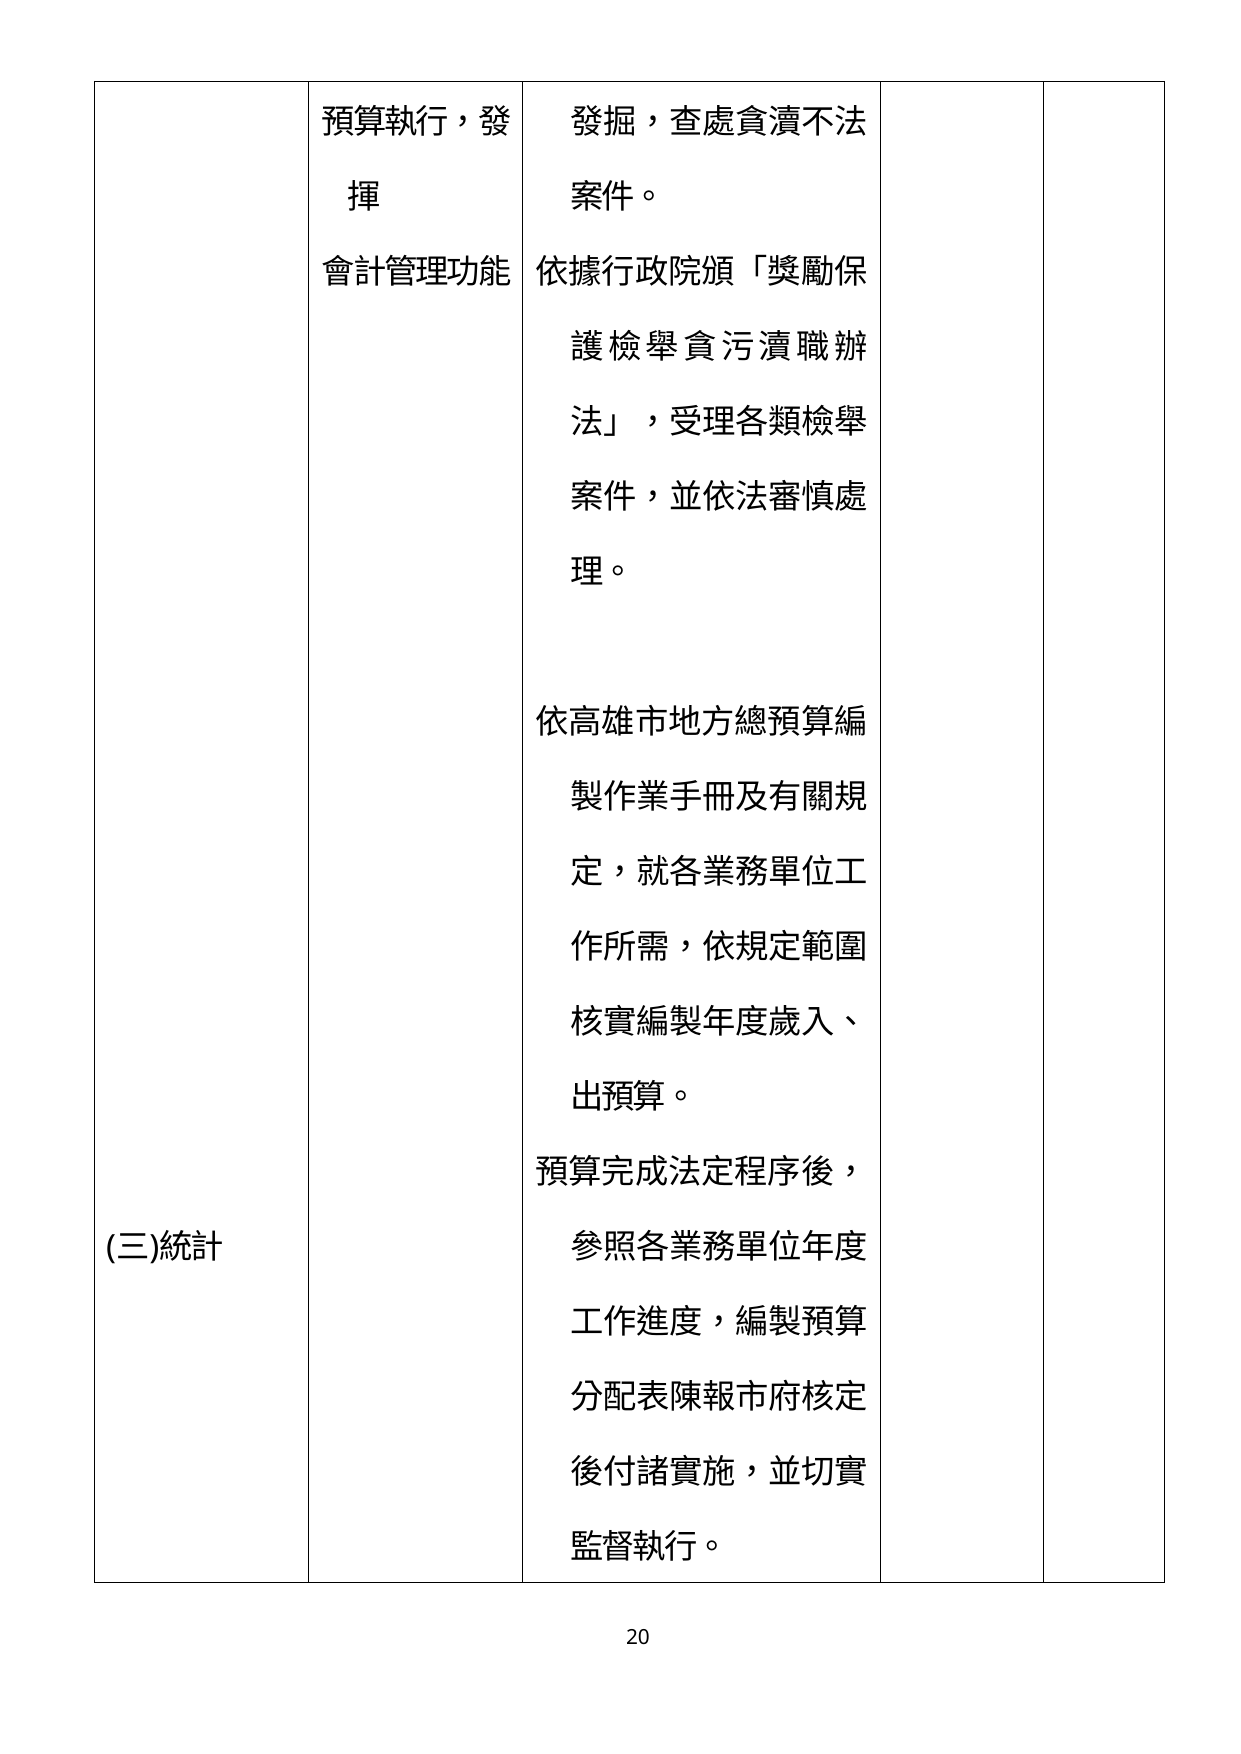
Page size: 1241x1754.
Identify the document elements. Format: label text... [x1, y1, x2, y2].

table_cell 配合政府員額精簡政策，賡續執行員額精簡目標。 依「行政院及所屬各機關推動業務委託民間辦理實施要點」及本府年度委外實施計畫規劃辦理委外。 依「本府所屬機關分層負責實施要點」規定，審酌各項公務性質及權責輕重，依劃分層次詳加檢討，分層負責權責劃分、務求細密明確。 依照法定時限辦理銓審。 職務出缺，除由現職人員升補外，均申請分發考試及格人員或依業務需要商調他機關現職人員。 現職人員陞遷依照公務人員陞遷法與施行細則辦理陞補。 (1)加強平時考核要求各課室主管對同仁工作勤惰、品德生活，列舉優劣事蹟記載於平時成績考核記錄表，以作為年終考績之依據。 (2)對平時工作積極、業績優異或品德操守良好，有具體事蹟之人員予以激勵表揚。 (1)激勵員工參加本府人發中心訓練，以加強「為民服務」新觀念，提高工作效率。 (2)鼓勵人員參加空中大 學與行專或各大學之學 士、碩士在職專班進修。 (3)聘請著名之法律、心理健康、學者或英文名師蒞所進行專題演講，以增進同仁基本法學常識及如何促進身心健康與如何強化公務人員之英語能力。 對於員工每日上下班之刷卡及公出、外勤嚴予管制，每月並不定期查勤2次以上。 凡公務人員有特殊功績、勞績或優良事蹟，依規定專案請頒功績、楷模獎章外，服務成績優良者，於退休(職)、資遣、辭職或死亡時，任職滿40年者，請頒特等服務獎章；任職滿30年者，請頒一等服務獎章；任職滿20年者，請頒二等服務獎章；任職滿10年者請頒三等服務獎章。 (1)依據公務人員退休法之規定，逐年檢討列冊實施。 (2)繼續辦理退休人員三節慰問，並邀請退休人員參加各項團體活動。 (3)確實建立退休人員名 冊、支領月退休人員名冊，以加強照護退休人員。 辦理員工待遇、其他給與各項補助。 依規定辦理各項人事資料之建置及更新。 賡續建立或更新機關與個人資料，按時填送各項表報。 加強實施員工參與及建議制度，以提升行政效率。 要求員工1年至少要有40小時終身學習之護照認證登記(按季催促)。 利用集會及文宣等各種傳遞訊息方式，加強宣導性騷擾、性別歧視防治觀念及申訴管道，並利用各項訓練講習課程中，適當規劃性別平權及性騷擾防制相關課程。 積極拔擢績優女性同仁， 並依限填報相關資料參加 推動性別主流化木棉獎及 特別獎評選。 (1)推動職員參加健 康檢查措施並予健檢補助。 (2)辦理員工心理輔導研習、員工協助方案。 依規定繼續貫徹足額進用身心障礙人員。另本所依規定需進用原住民。 依行政院規劃設計之公務人力資本衡量制度，辦理問卷調查，並統計分析，以作為人事管理之重要參考。 (1)蒐集輿論反映資料，專人慎重處理，以達行政效率。 (2)機密案件依照規定辦理，以確保文書作業安全。 切實依照「高雄市政府文書處理實施要點」及有關法令規定，辦理公文收發、繕校工作。 依照「印信條例」及有關法令規定管理與使用印信。 設置專人，依照「高雄市政府文書處理實施要點」及有關法令規定辦理，使文卷案案可稽，並加強作業效率，提昇管理與應用功能。 (1)協助各課室提出研究發展計畫以助益區政革新。 (2)依照研究單位或個人所提研究計畫呈報市府敘獎。 (1)切實執行稽催工作，掌握公文處理流程。 (2)加強實施市府訂定之 「人民陳請案件作業流程處理期限」，以提高時效。 (1)上級交辦及重要業務列入追蹤管理。 (2)有關業務之協調與連繫。 (1)研擬下年度施政計畫先期作業，函報民政局審核後報府審議。 (2)擬訂下年度施政計畫草案報府審查並轉送市議會核備。 (1)賡續本所辦理為民服務平時考核工作。 (2)繼續實施「表揚績優地方人士實施要點」鼓勵提倡熱心公益者。 (3)與人民有關業務做到單一窗口櫃台化，達到一 貫作業要求。 (4)規劃辦理以電話及通訊處理申請案件及簡化各項申請書表及其流程，以達到便民目的。 (5)舉辦為民服務工作人員講習及分組研討以提高素質。 (6)提供民眾便捷的各種意見反映管道。 (7)撰擬每年度為民服務工作績效報告。 (1)配合市府資訊中心戶役政電腦連線，持續推動辦公室自動化，並加強培訓區政資訊人員備用。 (2)反映意見均納入民意資訊系統，俾便瞭解處理情形。 (3)申請資訊設備，推動辦公室自動化。 隨時上線受理、通報、處理、回覆服務。 (1)選定易滋弊端業務項目辦理業務稽核，先期發掘業務缺失並提出改進措施。 (2)透過各種會辦案件或召開政風座談會及執行專案訪查，研提業務興革建議，提昇機關廉能形象。 (3)檢討本所「無效率不便民」之行政規章，並透過廉政會報及主管會報適時修正，以提昇行政效率及消弭貪瀆成因。 (1)主動發掘員工廉能事蹟，簽報首長公開表揚或獎勵，樹立公務員優良典範。 (2)受理公職人員財產申報，並於次年辦理實質審查作業，另受理民眾查閱申請。 (3)主動配合業務單位活動加強辦理反貪、反詐騙及消費者保護等宣導作為。 (4)彙集本所採購資訊，釐析異常案件，實施重點稽核，防制弊端發生，提升施政品質。 (1)加強公務機密維護宣導工作。 (2)實施定期與不定期機密維護檢查，發現缺失立即簽請改進。 (3)針對重要行政會議及採購底價等易滋洩密事項或有關國家安全、國家利益事項，協調策訂嚴密專案保密措施，杜絕洩密情事。 (4)辦理專案資訊機密維護檢查，配合資安演練，機先消弭資安事件，有效確保機關資訊安全。 依照本所環境特性研修訂「預防危害或破壞事件實施計畫」乙種，並結合行政力量確實執行。 實施定期與不定期預防措施安全狀況檢查，發現缺失立即簽請改善。 依據本所門禁管理安全措施確實辦理並配合保全公司，加強巡邏查察，以確保機關安全。 春安、十月慶典或專案期間召開安全維護會報，以落實安全維護功能。 依據「市府處理民眾來府陳情案件聯繫作業注意事項」規定，協調主管單位妥處民眾集體陳情案件，加強重大偶突發或危安事故之預警資料蒐報，並於事件發生1小時內，通報上級機關。 蒐集違反國家安全法第2條之1情事及有關危害國家安全及影響國家利益之資料，提供調查機關處理。 加強查察員工品德生活違常、行政缺失等情事，審慎研析案情，以發掘貪瀆不法。 對易滋弊端之業務，如採購案件，積極發掘，查處貪瀆不法案件。 依據行政院頒「獎勵保護檢舉貪污瀆職辦法」，受理各類檢舉案件，並依法審慎處理。 依高雄市地方總預算編製作業手冊及有關規定，就各業務單位工作所需，依規定範圍核實編製年度歲入、出預算。 預算完成法定程序後，參照各業務單位年度工作進度，編製預算分配表陳報市府核定後付諸實施，並切實監督執行。 （1）經費動支核簽應與預算編列用途相符;預算執行應與計畫進度相合，如有落後，促請業務單位注意檢討改進。 （2）採購計畫應依政府採購法及相關子法規定程序辦理。 （3）健全財務秩序，加強財務內控，除嚴格審核各項收支憑證外，不定期實施現金、票據與證券查核等。 （4）依據帳籍按月編製會計報告;上半年編製半年結算報告，按年編製單位決算。 （5）各項支付案件依法審核，除採購卡給付項目外，儘速隨到隨辦，儘速完成支付手續，一般以不超過五天為限。 （1）辦理各類公務統計報表之審核與管理。 （2）配合及協調辦理各項統計調查工作。 （3）兼（協）辦統計調查人員之遴選與聯繫。 本區現有里數8里，要求各里辦公處擬訂年度工作計畫報區公所審核，並注意其執行績效，適時加以考核。 每3～4個月召開1次里業務聯繫會報，除里長、里幹事、本所各課室主管參加外，並邀請區內有關機關主管人員參加，報告業務狀況、檢討改進里行政工作之推行及彙集建議案作妥切之處理。 依據「高雄市區里區域調 整暨鄰編組自治條例」之規定，隨時調整鄰之編組，以健全基層組織。 (1)資深里鄰長服務滿10 年且無不良事蹟者選拔之，其繼續服務者，每滿5年表揚1次。除里長部份轉報市政府核獎外，鄰長部分由區公所頒發獎狀及獎品。 (2)特優里鄰長就現任且 無不良事蹟者，依規定 程序及名額提經區務會 議通過後報請市政府頒 獎表揚。 (1)依據高雄市政府民政 局86年11月13日高市府民四字第6170號函修正通過「高雄市里幹事服勤要點」辦理。 (2)規定里幹事上午集中在本所辦公、下午至里辦公處簽到辦公。 (3)訪問目的為瞭解里民一般狀況，發現困難問題主動為其服務。 (4)適時整理戶長資料之異動，並將訪問結果登記在戶長資料卡。 (5)為強化里幹事之服勤，由民政課長及督導考核小組分定期與不定期方式赴里督導，並填訪查表送區長核閱，區長並作重點督導。 每週星期四上午10時30分舉行里幹事工作會報，由各課室主管，提示工作事項，著重工作檢討、疑難問題之解決，並作成紀錄送區長核閱。 擬訂鄰長講習計畫，以溝通作法，促進政令之推行，本區鄰長共39人，限於場地分批辦理鄰長講習。 (1)擬訂鄰長參訪各項建設活動計畫及參加注意事項。 (2)調查參加參訪各項建設活動人數。 (3)依照計畫分梯次執行。 里鄰長於任期內死亡者，發給1次喪葬補助暨遺族慰問金，其標準如下： (1)里長：2萬元。 (2)鄰長：1萬5仟元。 每位鄰長每人每月2,000元交通費。 每位里鄰長每人每月240元。 依據全民健康保險暨相關規定辦理。 依規定編排開會日程表，做好會前準備工作並督促如期召開。 (1)印發里民大會(基層建設座談會)通知單，提案事項公告挨戶通知公民出席參加。 (2)督促里辦公處編印開會資料。 (3)彙集並印發政令宣導資料。 (4)函請機關學校團體派員列席里民大會。 (5)區長、主任秘書與各課室主管列席各里里民大會(基層建設座談會)，並考核開會情形。 (6)督促會後紀錄簿之整理與建議案之陳報，建議案列入追蹤管制。 (7)召開工作檢討會，針對工作缺失檢討改進。 (1)督導並運用各里、鄰組織，加強基金之募集及教育宣導工作。 (2)配合治安單位，協助維護社會安全，防止犯罪。 (3)舉辦敦親睦鄰活動，加強鄰里互助。 (1)要求里幹事鼓勵並宣導轄內市民自動自發(反映)改善市容。 (2)依據「高雄市政府改善市容查(通)報實施要點」辦理，對改善市容案件儘速填寫查(通)報，逕送業務有關機關辦理，並轉報市府處理。 在轄區內如有發現廢棄車輛，要求各里幹事及時查報並函轉警察單位辦理。 (1)發動改善民俗實踐會 委員勸導民眾實踐節約。 (2)勸導市民參加集團「婚 禮」力求節約，不舖張。 利用各種集會(里民大會及寺廟基層會議)時宣導。 (1)利用里民大會，廣予宣導調解功能。 (2)及時召開調解委員會議調解糾紛。 約聘律師免費受理法律諮詢服務。 不定期清查、訪視轄區內未登記之寺廟、教會(堂)，積極輔導辦理登記。 (1)加強財務稽核。 (2)輔導健全組織。 (3)掌握動態，出席各項會議。 (4)加強溝通互動、協助解決各項疑難問題。 加強寺廟神壇查察，輔導正常宗教活動，推行端正禮俗，嚴防神棍斂財或傳播邪教等不法行為。 輔導節約祭典費用，興辦公益慈善活動，以彰顯宗教慈悲濟世、教化社會、造福人群之精神。 (1)輔導祭祀公業土地派下提出祭祀公業土地登記。 (2)核發祭祀公業派下員證明。 （1)定期召開「強迫入學委員會」，執行強迫入學條例施行細則有關規定事項，並隨時追蹤中輟通報學生，執行強迫入學規定。 (2)適時調查區內學齡兒童，確實審核戶籍資料，並依學區劃分填送入學通知單。 (3)協助通知身心障礙學童報名特教班，接受特殊教育服務，若手冊將到期，協助速至區公所更換，以保障特殊學生之權益。 (4)配合各校輔導休學或自動離校之學生，繼續完成9年國民教育。 (5)追蹤經安置特教班未入學之身心障礙學生。 (1)加強配合推行莊敬自強端正禮俗宣導。 (2)適時配合舉辦各種社教及家庭教育活動。 (3)利用各種集會適時予以精神教育，並宣導「家庭教育」及「交通安全教育」等。 (4)洽請教會、社團及寺廟 舉辦有意義的文教活動。 (5)舉辦族語演講比賽及書法、畫畫比賽。 (6)廣設終身學習場所，推動終身學習活動。 (7)加強宣導守法觀念，鼓勵社區自主精神意識，以塑造優質環境，培養居民認同感。 敦聘學者專家舉行文化講座加強民眾文化素質之提升。 (1)依據高雄市滅蟑工作計畫及進度，全面展開滅蟑工作，加強宣導及滅蟑毒餌分發各家戶。 (2)滅鼠、滅蟑週前召開籌備會將毒餌分發運送各里辦公處，由里鄰長、里幹事挨戶配達，滅鼠週內派員督導考核。 (3)毒餌分送本區轄內各住戶配合統一施放。 (1)配合環保局推動垃圾分類，資源及廚餘回收活動宣導。 (2)宣導廢油及廚餘不得傾倒排水系統，應適當收集後交環保局環保車處理。 督促輔導檢查小組加強各里住家室內外登革熱病媒蚊孳生源清除工作。 編成聯合執行小組執行工作： (1)要求住戶(商店公司行號)維護自家四週兩公尺以內環境之清潔，責成各里執行小組切實勸導取締。 (2)空地廢棄物清運後，責成地主圍籬以防傾倒廢棄物。 (3)調查髒亂死角並維護已清除之地點。 (4)協調空地業主圍籬。 (1)協助清潔隊對全區垃圾清運及水溝清疏。 (2)要求各里密切配合。 對於區內權管之公廁，每週督導檢查。 利用各種集會及辦理文化講座宣導： (1)餐飲業者應裝設油煙污染防制設備，維護鄰近住家環境衛生。 (2)配合中元普渡紙錢集 中焚燒活動，減少空氣污染。 (3)於各種集會及辦理文 化講座時加強宣導；使用滿三年以上之機車，每年應於行照發照月份前一月至次月共三個月間，實施排氣定期檢驗乙次，逾期未定檢，將處新台幣2000元罰款，並禁止換發行照。 本所招標辦理之住家屋後溝清濬消毒等各項工作所產生之廢棄物，依法委託公民營廢棄物清除處理機構清除處理，或向清潔隊申請代運，並管制該廢棄物之流向。 （1）協助醫療衛生單位推行醫療保健及公共衛生工作。 （2）鼓勵市民按時接受各項疫苗接種。 （3）利用行政系統、里民大會協助推行食品安全等各項衛生教育工作。 （1）每月定期召開登革熱區級防疫指揮中心會議，建立跨單位合作機制。 （2）宣導各里成立里滅蚊志工隊。 （3）規劃辦理里鄰長登革熱研習會及社區民眾登革熱衛教宣導。 （4）請各轄區里幹事查報轄區內破損空屋函報各權管單位。 （5）病媒蚊調查布氏指數三級以上里段，於3-7日內動員清除孳生源工作（落實三級大掃除、四級大掃蕩）。 （6）根本處理轄區內積水地下室、破損空屋、髒亂空地、廢輪胎廠、回收場、陽性水溝、大型隱藏性孳生源。 （1）於流感大流行時，執行轄區臨時集中收治隔離場所防治措施。 （2）利用各種集會宣導流感防治措施。 （3）辦理流感種子教師與防疫志工之組隊培訓。 （4）協助宣導市民接種流感疫苗。 （1）配合公所活動或鄰里長集會，宣導結核病防治及七分篩檢表。 （2）協助經濟弱勢者X光巡檢活動。 （1）提供預防感染愛滋病的方法等衛教資訊。 （2）鼓勵市民利用轄區衛生所資源，接受愛滋病毒篩檢。 協助推動社區健康營造。 （1）協助發掘及通報社區有長期照顧需求個案。 （2）結合社區資源宣導長期照顧服務。 （1）強化轄區內里長、里幹事推動「老人免費裝假牙」人員在職教育訓練，內容包括假牙申請方式、補助年齡及對象、假牙補助類別及補助經費。 （2）結合社區資源宣導「老人免費裝假牙」之老人社會福利政策。 （1）配合衛生單位針對所轄里長、里幹事辦理自殺防治守門人訓練，落實守門人功能，訓練成果累計達轄區里數80%以上。 （2）利用行政系統、里民大會協助推動安心專線：「0800788995」。 落實社區內自殺高風險個案的發掘、關懷、轉介及通報。 協助宣導24小時不打烊免付費戒毒成功專線「0800-770-885 請請你、幫幫我」。 (1)依據內政部國防部函頒「民防團隊編訓服勤實施規定」辦理。 (2)本區民防團、分團經常檢討。 依上級規定辦理。 遵照上級所頒演習計畫及 規定辦理。 設立「空襲災害收容救濟站及分站」。 調查戰時可動員人力、物力，隨時掌握動員及徵購徵用。 (1)依據市府年度動員分類執行計畫策訂本區動員執行計畫。 (2)辦理動員之協調、訓練與演習工作。 (1)依轄區特性舉行防火 防災(防颱、防震)宣導 。 (2)印製相關防火宣導資 料、標語實施里鄰宣導。 (3)利用里民大會及鄰長 會議宣導居家防火、用電安全等防災宣導。 (4)輔導市民自行購置維 護滅火器等消防器材及裝設照明及監視錄影設備。 （1)依據「高雄市地區災 害防救計畫」及災害防救法相關規定辦理。 (2)配合「市級災害應變中 心」之成立，於內部成立「緊急應變小組」，執行「災害應變中心」交 付之各項災害防救任務。 (3)執行災情查報任務，並 將災情彙整定時回報「災害應變中心」。 (4)整合災害防救相關業 務，並由專人辦理。 （1）古蹟提報。歷史建築 提報。 （2）協助維護文化資產。 依據軍方需求，收集最新各種資料及實地調查正確獲得資料，提供軍方需求資料。 依兵役法修正施行前補充兵及國民兵管理運用辦法：國民兵依其原有身分列管、辦理國民兵身分證明書申請、換（補）發及異動，除、禁役等作業。國民兵以鄰、里完成編組，戰時及非常事變時，依令接受勤務編組及召集服勤。 依替代役備役役男管理作 業規定辦理：辦理退（停）役編組、異動、轉免、回、除禁役等作業。每年辦理役籍資料清查作業，以防脫、漏管理。平、戰時及非常事變時，接受勤務編組及召集服勤。 (1)每年1至4月前辦理兵籍調查。 (2)建立役男電腦資料檔並列印及齡名冊。 (3)執行申報登記及註記存檔。 兵籍調查完畢後，凡徵兵及齡男子未在學無緩徵原因，填發徵兵檢查通知書個別通知役男依指定日期、地點前往接受徵兵檢查，在學之大專役男，待其畢業前3個月辦理徵兵檢查；並配合兵役局徵兵檢查實施計劃彈性處理。 經徵兵檢查，判定常備役體位者(或替代役體位者)列入參加軍種兵科及徵集順序抽籤，並編造抽籤名冊及徵兵處理籤號名冊。 依照市府配賦梯次名額造送應徵名冊，填發徵集令，整理兵籍資料造送交接名冊派員護送引導入營。 (1)依據役男申請服替代役辦法規定：役男經徵兵檢查為常備役體位者，並符合專長、一般資格或特殊條件及限制條件者，得申請之。 (2)由役男或其代理人於內政部公告申請期間，檢具有關證明文件，向戶籍所在地區公所提出。 (3)經受理後，依規定陳報市府兵役處或內政部役政署核處。 (4)申請人數在核定員額內時，逕予核定；逾核定員額時，以抽籤決定之。 (5)配合年度役男徵兵檢查同時辦理。 (1)經徵兵檢查判定為常備役體位考選預(士)官甄試合格錄取者兵籍資料整理登記並依據國防部需要，由其製發入營通知書，寄達錄取考生，通知自行報到入營。 (2)整建兵籍資料及繕造 交接名冊送達施訓單位。 依兵役法規定，凡判定免役體位者核發免役證明，判刑5年或實際執行合計滿3年以上核定禁役，高中以上學校在校學生或犯有期徒刑以上之罪在追訴中或執行中者核定緩徵。 (1)凡合於是項辦法各款 規定者，填具審核表，檢附戶籍謄本有關證件。 (2)調查審核。 (3)造送補充兵處理名冊。 (4)經核准者，徵集為補充兵役。 (1)依役男出境處理辦法規定：役男申請出境符合規定，經由市府(區公所)或內政部入出國及移民署核准出境並按照申請核定期限屆滿回國接受應服兵役。 (2)歸化我國國籍者及回國僑民(生)役男兵調、體檢、抽籤、徵集、異動管理。 (3)大陸來台役男身調、體檢、徵集及異動管理。 (1)依兵役法第18條第4款「家庭發生重大變故，須負擔家庭生計主要責任」及常備兵補充兵服役規則第15條之認定標準辦理。 (2)符合條件者，向區公所提出申請，經市府複查後，逕報所隸總司令部審核，並核定退伍生效日期。 (1)依替代役役男提前退役辦法第2條規定情形辦理。 (2)符合條件者，向區公所提出申請，經市府複審並陳報內政部核定。 (1)平時掌握異動管理。 (2)兵籍資料整理齊全。 (3)事故處理必須辦理迅速配合徵集處理正確要求。 (4)依照本市戶役政業務資訊化，推動有關業務事項。 現役軍人家屬異動連繫及維護權益並管理。 (1)役男入營後15日內，調查家屬家況並初審不能維持生活扶助等級。 (2)繕造一次安家費及三節生活扶助金名冊，委託郵局匯款至家屬帳戶。 (1)年分三節，均於節前派員按戶實施複查，並辦理等級異動或註銷。訪問中發現家屬特殊災害貧困，並呈報發給急難慰問金。 (2)家屬生育喪葬補助，隨時受理24小時送現到家。 (1)現役軍人因公陣傷亡之慰問及喪葬補助，並辦理異動管理。 (2)遺族登冊整理及異動，維護權益。 護送徵召兵員入營，防止 中途意外事故，確保安全。 深入里鄰訪問徵屬，解答有關兵役法令。 (1)協助徵屬應辦兵役事項。 (2)里民電告或獲悉徵屬患急性疾病，家無照顧者，協助送醫治療。 (1)繕造義務役還鄉資料及報到名冊。 (2)配合輔導會安置傷殘及退役軍人與傷殘重建工作。 依照本市戶役政業務資訊化，推動有關業務事項。 (1)後備軍人遷(出)入於接獲通報15日內移資或催資列管並注意時效管制，對異動案件未結案件，主動追查以免造成延緩結案，務使異動事故減少至最低限度。 (2)自87年10月起後備軍人異動管理以電腦資訊管理，本市及台北市、台灣省各縣市均已為電腦化資訊管理，處理迅速，簡化減輕作業。 (1)異動列除管統計務求數字正確無誤。退伍報到注意資料校正、戶籍遷入報到著重並加強後備軍人家庭狀況調查，以期人資一致，以利召集業務。 (2)離營應報到之後備軍人已逾規定時期仍未報到者，其管制、查詢、催辦，依管理規則辦理。 (1)依照年度清查計畫，查對梯次退伍人數及在營在鄉各項事故，編造名冊，分階段處理。 (2)注意行方不明失蹤後備軍人之追查處理，消除重管、誤管、脫管等事故。配合戶籍冊資料兵役戶政合併清查補蓋役別章戳，核對兵籍資料錯誤更正登記造冊，分報市府兵役處及後備司令部。 (3)造報清查結果統計。 (1)由本市後備司令部，辦理點召、教召等訓練資料校正及事故處理。 (2)點召教召等不到人員 之清查追查未到點召或教召等人員之查尋處理。 依規定公告，並加強宣導，定於每年4月1日至4月30日止申請。 隨時受理申請。 隨時受理後備軍人就業職訓登記，並協助後備軍人查詢列印各項就業資料。 (1)加強後備軍人異動管理、兵籍與戶籍資料查對確實相符。 (2)配合動員需要，平常嚴密掌握後備軍人管額、有籍、有人不可漏管錯誤為原則。 (3)依照本市戶役政業務資訊化，推動有關業務事項。 依據高雄市選舉委員會訓儲相關規定辦理。 (1)配合辦理原住民微型經濟活動貸款、專門人才獎勵、購屋補助、整修建住宅補助及綜合發展基金貸款、國宅配售、法律服務、協助解決生活上所遭遇之困境，使其獲得實質之照顧。 (2)積極鼓勵原住民青年參加職業訓練，習得一技之長，提升生活水準。 (3)宣導原住民登記族別，提升族別註記率。 (1)定期督導里幹事辦理家戶訪問工作及主管不定時訪視里長工作，加強民意反映、落實為民服務。 (2)強化為民服務工作，即時解決或解答民眾問題並迅速辦理民眾申請案件。 (3)追蹤解決里民大會決議案。 (4)一切以爭取民眾對政府的向心力為依歸。 召開集會時，將兒童及少年保護、家庭暴力及性侵害防治宣導列入會議內容。並於平時瞭解轄內高風險家庭之現況，以做預防性之通報防範。 (1)依據戶政事務所列印 65歲以上老人名冊，辦理重陽敬老禮金之發放。 (2)結合機關學校、各里辦 公處或社會機構、團體、運用社會資源，辦理敬老聯歡會或園遊會活動。 (3)配合市政府辦理百歲人瑞訪視慰問活動。 (4)配合市政府辦理老人金婚、鑽石婚、白金婚典禮活動，鼓勵區內符合資格老人夫婦參加。 受理年滿65歲以上老人及持有身心障礙手冊市民辦理乘車、船、捷運優惠記名卡(敬老卡、博愛卡及陪伴卡)。 辦理設籍本市老人參加全 民健保自付額補助及核退（每年7月和11月）事宜。 (1)結合福利機構或社會公益團體辦理65歲以上老人營養餐食服務。 (2)申請市政府補助及運用社會資源辦理設籍高雄市65歲以上中低收入獨居或行動不便老人送餐到家或定點用餐服務。 (1)結合社區資源宣導長期照顧服務。 (2)協助通報轄區失能老 人至長期照顧管理中心。 (1)委託民間機構、團體經營管理維護老人活動中心、老人亭。 (2)活化老人活動場所，辦理各項老人文康、休閒、進修、講座服務等活動。 (3)加強受託管理老人活動中心團體電話問安、訪視關懷獨居老人服務。 (4)充實老人活動場所康樂器材及安全設施。 配合市政府及社團辦理表揚模範老人及敬老楷模活動。 由區公所受理申請轉社會局審核撥款。 凡列冊有案低收入戶，子女12歲以下送各托兒所，由市政府補助收托費用。 凡年滿65歲以上列冊低收入戶之孤苦無依老人及年滿15歲以下孤兒，報請仁愛之家收容頤養，或送請育幼院扶養。 辦理身心障礙者鑑定表申請、手冊發放及通知後續鑑定等相關工作，俾身心障礙者享有身心障礙者相關法規所規定之福利。 凡身心障礙者受過技藝訓練，有一技之長欲創業而無資金者，可向勞工局申請辦理貸款，經核定，最高額每名可貸50萬元正。 身心障礙者遷出入異動登記、核發、補發、換發身心障礙手冊。 低收入戶戶內高中以上學生辦理乘車、船優惠卡(仁愛卡)。 對符合單親家庭子女生活補助者，核發證明書。 (1)受理特殊境遇家庭子女生活補助及緊急生活扶助之申請審核。 (2)受理特殊境遇家庭緊急生活扶助及特殊境遇家庭身分證明之申請審核。 (3)受理設籍前外籍配偶遭逢特殊境遇之家庭扶助之申請審核。 依據國民年金法辦理被保險人所得未達一定標準者，資格審查核定等事項。 受理相關補助事宜。 (1)第一類低收入戶，每口每月11,890元。 (2)第二類低收入戶每戶每月5,900元。 (3)第三類低收入戶每年 三節(春節、端午節、中秋節)每節每戶2,000元。 (4)一、二、三、四低收入戶春節慰問金單口者2000元，有眷者3000元。 (5)第二、三、四類低收入戶高中以上學生每月發給就學生活補助5,900元。 (6)未滿15歲子女或15歲以上未滿18歲仍就讀國民中學，每月發給子女生活補助2,600元。 (1)設籍本市有社會救助法第二十一條各款所定情形之一者，依本市急難救助辦法辦理救助。 (2)設籍本市並受僱於外縣（市）之雇主，缺乏車資前往就職，或外縣（市）居民流落本市，缺乏車資返鄉者，依本市急難救助辦法辦理救助。 依馬上關懷急難救助實施計劃辦理： (1)負擔家庭主要生計責任者死亡、失蹤或罹患重病、失業或因其他原因無法工作，致家庭生活陷入困境。 (2)其他因遭逢變故，致家庭生活陷於困境。 未滿18歲，子女二口以上者，每人每月補助新臺幣2,000元；單口者每月補助新臺幣2,300元。 受理低收入戶申請，經調查、核定後，依核定類別列冊照顧。 低收入戶遷出入死亡異動通報連繫。 列冊有案之低收入戶、中低收入戶老人及身心障礙者依據申請由區公所核發證明。 中低收入戶老人遷出入死亡異動通報聯繫。 設籍本市年滿65歲以上市民，其家庭總收入、存款及不動產價值符合一定金額規定者，每月底發給中低收入老人生活津貼。 設籍本市滿6個月以上經濟弱勢，參加全民健保，自就醫日起3個月內自行負擔醫療費用超過5萬元且未獲其他單位醫療補助或保險給付者，陳報社會局核定補助。 各界人民慈善團體捐贈物品之配合辦理並通知轉發。 協助市府及有關單位配合辦理。 受理申請後，經調查、核定後列冊補助。 低收入戶65歲以上老人因罹患慢性疾病，癱瘓長期臥病在床且親友無法照顧者，陳報社會局協助其安置養護機構。 列冊低收入戶市民，會知健保局辦理投保，可免醫療部份負擔。 設籍並實際居住本市之經濟弱勢市民，經醫生診斷需專人看護而無家屬或家屬無法提供看護者，陳報社會局核定補助。 受理申請，經調查、核定後，列冊補助，生活補助至18歲，教育補助以未滿25歲就讀大學為限。 設籍本市領有身心障礙手冊其家庭總收入、存款及不動產價值符合一定金額規定者，每月發給生活補助費。 區公所受理，並登錄系統後，送中央查調資料，經社會局核定補助，由區公所函復民眾核定結果。 受理災情查報及災害救助申請，並依災害救助相關規定發放救助金。 (1)防汛期間針對災害潛勢區加強民生物資安全儲備機制，並強化充實災民收容避難所設施設備與安全維護管理機制。 (2)適時進駐災害應變中心，掌握即時災情，並辦理災害期間災民收容安置作業與暢通救災物資調動管理。 各里辦公處於國家各種慶典紀念節日，鼓勵民眾及各公司行號、學校、機關、工廠及各住戶懸掛國旗或張燈結彩。 (1)各里辦公處及各機關、 學校、社團推荐好人好事、模範父親、多元形象媽媽、優秀青年、孝親家庭、模範老人、敬老楷模。 (2)各種模範代表，經區級 初審後報請市級評審表揚。 (1)由戶政事務所提供65歲以上老人名冊交本所彙整辦理發放禮金作業後，發放名冊送社會局核銷。 (2)採郵局轉帳方式或由各里幹事負責轉贈各老人禮金，以表示敬老慰問。 (1)戶政事務所提供本區65歲以上老人造冊統計交本所彙整，以便辦理敬老重陽活動。 (2)配合高雄市政府舉辦老人金婚、鑽石婚、白金婚等婚頌典禮活動，並為具有資格老人夫婦報名參加。 (3)配合長青中心辦理長青運動會。 (1)適時舉辦區內運動會 ，並選拔優秀運動員參加全市及「全國性」比賽等。 (2)配合區體育會適時舉 辦各項運動競賽。 (3)配合社區需要、提倡慢 跑、慢速壘球、桌球等運動。 (1)輔導社區興建（設置）活動中心。 (2)社會環境衛生及垃圾 之改善與處理。 (3)社區道路、水溝之維修。 (4)停車設施之整理與添設。 (5)社區綠化與美化。 輔導社區生產建設基金之運用與管理，並定期(每年1次)查核存款情形。 社會福利之推動。 社區托兒所之設置。 其他。 加強改善社會風氣重要措施及國民禮儀範例之倡導與推行。 鄉土文化、民俗技藝之維護與發揚。 社區交通秩序之建立。 社區公約之制訂。 社區守望相助之推動。 (6)社區全民運動之提倡。 (7)其他。 (1)輔導合乎社區發展條件之地區成立社區發展協會。 (2)輔導社區定期召開會員大會暨理監事會議。 (3)加強推行社區福利服務。 協助推動社區健康營造，增進民眾健康。 協助發掘及通報社區有長期照顧需求個案至本市長期照顧管理中心。 (1)積極鼓勵婦女參與社區公共事務，培育社區婦女領導人才。 (2)積極鼓勵婦女參與社區活動，並營造本區特色。 (3)協助推動本市婦女政策、性別平等及婦女保護、落實性別主流化之推動等工作。 (4)協助推動高雄市婦女權益促進委員會社會參與小組之決議事項。 (5)協助其他有關婦女社會參與之事項。 (1)結合各相關局處、轄區派出所、清潔隊等單位及全體里幹事，組成清除取締小組，實施佔用物、廢棄物清除及野狗、遊民處置等工作。 (2)配合養護大隊推動社區予以美綠化及維護環境整潔工作。 (3)加強管理各活動中心 ，以符合社區居民利益。 設置社區關懷站，提供區內老人福利服務。 (1)財產增減、移動登帳報告登記。 (2)財產增減月報、半年報、報廢表之編擬年統計表並定期(不定期)盤點清查。 (3)「市有財產管理系統」線上作業。 (1)財產撥入接收捐送及購置之處理。 (2)財產之購置及營造請購單證簽辦與核定。 (3)財產之採購依據政府採購法規定辦理。 (4)採購驗收完畢後，採購單位將財產增加單、發票及有關文件，送會計單位查核確認後為財產產籍之登記。 (1)房地產等不動產權登記。 (2)辦理一般產權責任簽證。 (3)房地產租借事項。 (4)一般財產租借事項。 (5)租借爭執處理。 (1)財產損毀及遺失之調查理賠事項。 (2)財產保護及修繕事項。 (3)消防設備及飲水設備安全檢測。 (4)財產稅費及防護保險之處理。 (1)財產之報損、報毀或撥出之核定。 (2)辦理財產變賣標售事項。 (3)財產各項報表編報。 (1)車輛購置、贈與、移撥及報廢。 (2)車輛登記檢驗領照納稅事宜。 (3)車輛之保險事項。 (4)車輛之調派。 (5)油料與材料、工具報銷。 (6)車輛耗油量月報表之編造。 (7)車輛肇事之處理。 (1)車輛檢修報告及經費報銷。 (2)未合保養及修理事項之處理。 （1）依工友管理規定。 （2）依高雄市政府事務勞力替代措施推動方案及相關規定辦理。 (1)單位及人員清潔檢查工作。 (2)辦公處所佈置及調整建議。 (3)配合清除髒亂有關推行衛生清潔檢查工作。 (4)辦公廳內外環境之美化。 (5)辦公廳搬遷、計劃、進度、合約簽訂。 (1)宿舍居住人調離之處理。 (2)宿舍災害之處理。 (3)宿舍增修建之申請與報銷。 (4)宿舍申請登記、保證書簽訂。 基層建設各項工程會檢工作。 (1)編製年度物品購置概算。 (2)成躉採購之物品核定。 (3)辦理有關事務物品之採購。 (4)事務機械器具之保管養護。 (5)運動器材之保管養護。 (1)物品驗收後之處理。 (2)非消耗性物品之借用登帳。 (1)報廢物品之處理。 (2)物品收支月報。 (3)物品收支登帳。 (1)依據政府採購法規定辦理工程招標公告。 (2)開標結果之簽報。 (3)簽訂合約。 (1)財產變賣擬議。 (2)變更結果之簽報。 每半年填報半年報表，每年填寫年報表送財政局備查。 現金(支票)出納保管，經常與各課室密切維繫協調，依法執行，收支隨時登記，數字力求正確無誤確實。 (1)配合辦理度量衡授權事項。 (2)配合本市度量衡檢定所辦理轄區內度量衡器檢查事項。 (1)配合財稅相關單位辦理各項稅務宣導。 (2)財產稅（房屋稅、地價稅）補單事宜。 (1)受理攤販申請販營業許可證，經初核書面資料、種類、數量後，轉報經發局市場管理處覈實核發許可證。 (2)配合各區轄內分駐所、派出所整頓攤販，以維市容觀瞻。 (1)依據里民大會建議案及其他各項集會之建議案件會同里長、里幹事實地勘估、預估工程費，擬定工程先後順序。 (2)配合編配之工程費，擬定工程計畫及進度表，呈報市府核定後，依照計畫執行。 (3)參照民政局提供之工程標準圖辦理規劃設計工作，自行審核或視實際需要送請工務局審核。 (4)依據本市各區公所執行小型工程作業要點辦理招標、訂約、監工、驗收等工作。 (5)辦理情形成果，依式呈報上級核備。 依據新制定高雄市市區道路管理自治條例執行6公尺以下道路路面之改善及養護。 (1)擬定工程進度表，呈報上級核備。 (2)遵照規定程序辦理。 於每年六月配合經發局辦理轄內工廠營運調查及工廠執照之校正，以便掌握工廠營運實況及其家數。 依據各里所提之建議案件實地勘查，專案報請養護工程處編列預算辦理。 各街、路、弄、巷路燈損壞於接獲報告時，隨時連絡養護工程處維修人員前往修護。 依據各里提報轄內各路、街之行道樹、鄰里公園人行道紅磚等損壞時，連絡養護工程處前往維修。 (1)凡供民眾休息之公園之綠地，視其需要隨時建請養護工程處加以綠化，以美化市容觀瞻。 (2)鼓勵民眾，利用屋頂或空地多種植花木，以美化環境。 (3)協助養工處辦理市民種植所需花木之申請。 (1)依據商品標示法辦 理。 (2)宣導及輔導廠商商品正確標示。 (3)定期實施商品標示抽查。 1.中小排水管理、新建、修建及計畫提報 2.道路側溝新建、修建及計畫提報 3.高雄市政府委託事項 辦理高屏溪水質水量保護區水源保育與回饋計畫事項 受理區民申請，檢證移交耕地所屬公所勘查，符合後由本所核發證明書。 依據「稻米生產及稻田轉作後續計畫」受理申請，經查定後造冊呈報市府。 依高雄市珍貴樹木保護自治條例規定，對由本市市民或機關團體備齊樹木基本資料及相關文件提出申請案經初審後送主管機關審核。 對於珍貴樹木之所有人或占有人提出之申請，轉請市府工務局或經發局提供養護技術援助。 依據「全民造林運動實施 計畫」受理申請，經檢測審查後造冊呈報市府原住民事務委員會核發獎勵金。 依據「超限利用地處理計 畫」受理申請，經檢測 審查後造冊呈報市府原住民事務委員會核發獎勵金依據「森林保育計畫」受理申請，經檢測審查後造冊呈報市府原住民事務委員會核發獎勵金。 依據行政院原住民族委員 會「莫拉克颱風災區原住民保留地山林守護計畫」執行例行項目，協助本區原住民保留地調查、公有地造林、超限利用地及非法使用調查等維護工作。 依據水土保持局列管清冊 ，查報林業用地超限利用地案件，並經查報後提送相關資料呈市府辦理。 依原住民保留地開發管理 辦法第7條及第8條，由本所核定造冊送地政事務所審查登記。 依原住民保留地開發管理 辦法第17條由本所審查後陳報市政府核定。 輔導原住民取得民國77年2月1日以前使用其祖先遺留且繼續使用迄今之公有地，將符合申請條件造冊呈報市政府。 受理非原住民換約或續租、繼承及贈與案件，由本所審查後陳報市政府核定。 依原住民保留地開發管理 辦法第24條受理，經本區 土地權利審查委員會審查 通過後，層報行政院原住 民族委員會核定。 (1)各景點僱工維護及綠美化撫育勞動。 (2)荖濃溪魚類資源臨時人員查報及生態保育業務。 (3)觀光活動宣傳行銷等相關業務。 (4)輔導民宿合法登記。 (5)辦理民宿行銷與管理研習。 (1)辦理原住民手工藝研習。 (2)印製重建原住民手工藝成果等資料。 充實辦公廳設備，維護公共安全及營造優質洽公環境品質。 汰換及增購資訊硬、軟體設備，提升本所網路品質及資通安全。 (1)依據行政院原住民族委員會補助原住民族地區基本設施維持費作業要點辦理。 (2)依據本市各區公所執行小型工程作業要點辦理招標、訂約、監工、驗收等工作。 (3)辦理情形成果，依式函報上級核備。 [523, 82, 880, 1582]
table_cell [881, 82, 1043, 1582]
table_cell (三)統計 [95, 82, 308, 1582]
table_cell 1.合理管制組織編制有效運用人力，並推動第3階段員額精簡措施 2.行政業務委外 3.貫徹分層負責 4.依限辦理銓審 5.貫徹考試用人 6.推行人事公開 7.健全考核整飭工作紀律 8.加強員工訓練進修提高工作人員素質，增進服務品質。 9.加強出勤管理 10.依照「行政院與所屬中央及地方各機關(構)學校請頒獎章作業注意事項」規定，請頒公務人員功績、楷模、服務獎章，以激勵士氣。 11.依規定辦理退休、撫卹、資遣，並加強退休人員照護。 12.加強辦理員工待遇 13.辦理人事行政資訊系統作業 14.加強人事行政資訊管理 15.推動參與及建議制度 16.落實公務人員終身學習政策 17.性騷擾及性別歧視防治 18.拔擢績優女性促進女性參與決策 19.加強關懷員工身心健康措施。 20.貫徹足額進用身心障礙人員及原住民政策 21.擴大推動及強化運用公務人力資本衡量制度 1.加強處理機要、機密文件業務，達到迅速、確實效果。 2.加強文書管理 3.印信典守 4.加強檔案管理 1.擬定研究發展計畫，提高工作效率。 2.公文查詢、稽催、杜絕公文積壓或延誤。 3.管制業務，確實執行。 4.強化施政計畫作業，落實施政績效。 5.加強行政革新方案，做好為民服務工作，促進區政革新績效。 6.持續推動辦公室自動化作業 7.24小時服務專線「1999．高雄萬事通」 1.政風預防工作 2.貪瀆發掘 3.加強公務機密維護 4.預防危害或破壞事件 5.查處檢舉事項 單位預算之 籌編 2.預算分配 預算執行，發揮 會計管理功能 辦理各項統計業務，發揮統計支援決策功能 核定各里辦 公處工作計畫 2.召開里業務會報及里長座談會 3.規劃調整里鄰行政區域 4.資深里鄰長獎勵及特優里鄰長表揚 1.加強里幹事服勤 2.舉行里幹事工作會報 1.辦理鄰長講習 2.辦理鄰長參訪各項建設活動 3.里鄰長喪葬補助費 4.鄰長交通費 5.義務職辦公補助費 6.里鄰長健康保險 1.每年度召開一次 2.督促各里充分準備鼓勵出席並開好里民大會 發揚倫理道德，培養互助互愛美德，防止犯罪，以建立安祥和諧社會。 1.維護市容整潔促進美化環境以增進市民生活品質 2.查報有牌廢棄車輛 1.婚喪喜慶節約 2.端正禮俗宣導 1.排除糾紛，疏減訟源，增進社會和諧。 2.法律服務 1.辦理寺廟、教會(堂)登記之申請。 2.加強寺廟、教會(堂)管理與輔導 3.建立神壇資料 4.輔導寺廟、教會(堂)興辦公益慈善活動。 祭祀公業之清查 配合推行義務教育、普及國民教育。 1.舉辦各項藝文活動端正社會風氣，提升市民生活品質。 2.舉辦文化講座 1.辦理家鼠、蟑螂防除毒餌成效。 2.加強協助推動垃圾分類 3.加強輔檢住戶清除登革熱病媒蚊孳生源工作 4.推行消除髒亂 5.協助清潔隊加強清理水溝及垃圾，並配合市容查報工作。 6.加強公廁維護管理 7.環境衛生宣導 8.管制廢棄物流向 1.配合辦理防疫保健、食品安全及全民衛教宣導 2.登革熱防治暨宣導 3.有效預防流感感染 4.結核病防治宣導 5.愛滋病防治宣導 6.社區健康營造 7.社區長期照顧服務 8.老人免費裝假牙服務 9.辦理「自殺防治守門人訓練」 10.高風險通報 11.戒毒成功專線宣導 1.加強民防團 隊員編組管理 2.民防團隊常年訓練 3.執行上級交 辦之民防演習 4.空襲災民收容救濟 5.人力、物力調查及徵購洽借。 充實年度各項動員整備工作，以強化全民國防理念。 1.防災宣導 2.辦理災害防救措施 加強區內文化資產保存及維護 1.兵要調查 2.國民兵役籍管理 替代役備役役男役籍管理 1.役男兵籍調查 2.役男徵兵檢查 3.役男抽籤 4.役男徵集 5.役男服替代役申請 6.預(士)官徵訓 7.免役禁役緩徵 8.常備役體位因家庭因素及替代役體位服補充兵役 9.役男出境 10.常備兵家庭發生變故，申請提前退伍。 11.替代役役男提前退役 12.其他 1.軍人及其家屬 2.家屬生活扶助 3.列報家屬各項補助 4.留守業務 5.兵員徵召輸送 6.兵役宣傳 7.便民服務 8.協助並照顧義務役軍人還鄉返家 9.其他 1.後備軍人異動管理 2.後備軍人退伍歸鄉報到 3.後備軍人資料清查 4.後備軍人各種召集 5.後備軍人緩召 6.後備軍人轉免役體檢 7.後備軍人就 業輔導及職訓 8.其他 辦理投開票所工作人員訓儲講習 改善原住民生活，輔導原住民就業。 1.促進民眾與政府觀念一致以利市政建設推展 2.落實里、社區兒童及少年保護、家庭暴力及性侵害等高風險家庭之查報與防治宣導 1.辦理重陽節敬老系列活動 2.辦理老人及 身心障礙者乘車、船、捷運優惠記名卡。 3.辦理老人全民健保自付額減免 4.辦理老人營養餐食服務 5.加強推展老人社區化照顧服務 6.經營管理維護老人活動場所 7.辦理模範老人及敬老楷模表揚 8.辦理中低收入老人特別照顧津貼 9.辦理低收入戶子女免費收托 10.受理孤苦無依老人及孤兒申請安養 11.確保身心障礙者福利 12.辦理身心障礙者創業貸款 13.身心障礙者異動管理 14.辦理低收入戶子女乘車、船優惠記名卡。 15.核發單親家庭子女生活補助證明書 16.辦理特殊境遇家庭扶助 17.辦理國民年金事宜 18.原住民購屋及整修住宅補助 19.原住民綜合發展基金業務 1.低收入戶家庭生活補助及春節慰問金之發放 2.民眾急難救助 3.「馬上關懷」急難救助 4.中低收入戶子女生活補助 5.低收入戶核定及照顧 6.低收入戶異動管理 7.低收入戶證明書、中低收入戶老人及身心障礙者證明書核發。 8.中低收入戶 老人異動管理 9.中低收入老人生活津貼發放 10.經濟弱勢市民醫療補助 11.各界慈善樂捐款物之協辦 12.身心障礙者聯誼活動之協辦 13. 中低收入戶子女生活補助 14.低收入戶老人公費養護 15.低收入戶健康保險 16.經濟弱勢市民重傷病住院看護費補助 17.單親家庭子女生活教育補助 18.辦理身心障礙者生活補助費發放 19.父母未就業家庭育兒津貼 1.災民救助 2.災害防救災整備工作 1.各種慶典活動協助推動 2.辦理好人好事代表模範父母親及各種代表之選拔 3.重陽節致贈 壽星禮金之活動 4.敬老活動工作之推行 配合推展全民運動，增進市民身心健康。 1.推展社區公共設施建設 2.推展社區生產福利建設 3.推展社區精神倫理建設 4.加強推行本區社區發展工作 6.社區健康營造 7.社區長期照顧服務 推動區內婦女權益、增進性別平等、促進婦女參與社區公共事務。 推動本區綠美 化公共休閒空 間 加強老人福利服務。 1.財產登記 2.財產增置 3.財產經營 4.財產養護 5.財產減損 6.車輛管理使用 7.車輛保養及修理 8.職工管理 9.辦公廳舍管理 10.宿舍管理 11.區內各項建設 12.物品採購 13.驗收保管 14.登記與報廢 15.工程招標 16.財產變賣之辦理 依照財產管理辦法規定辦理。 依照規定辦理，以達到隨收隨解之目標。 推行公制度量衡制度 協辦稅務事宜 協助整頓攤販 1.賡續執行基層建設小型工程 2.6公尺以下巷、弄、路面、暨成道路及排水溝維護工作之查報及協調。 3.管制基層建設小型工程發包工作，使工作按進度進行。 辦理工廠營運調查及校正 1.有關街、路、巷、弄建議裝設路燈案件轉報。 2.路燈之維修轉報 3.行道樹、鄰里公園人行道紅磚。 區內公園及綠地建議綠化之案件轉報 保障消費者權益，建立良好商業規範 水利行政之處理及水利事業之興辦 回饋金業務 1.開具確無農舍證明 2.輔導稻田轉作休耕. 1.負責珍貴樹木提報 2.宗教團體及轄區內其他珍貴樹木之保護事項 1.全民造林計畫 2.超限利用處理計畫 3.原住民保留地集水區 保護林帶禁伐補償計畫 4.山林守護計畫負責協助市政府會同勘查超限利用地 1.原住民保留地土地設定 2.原住民保 留地土地所 有權移轉 3.補辦增劃 編原住民保留地計畫 4.非原住民申請相關事項 1.公、民營企業或非原住民申請承租開發礦業、土石、觀光遊憩及農產品集貨場倉儲設施之興建等承租 2.綜合觀光業務推行及景點維護輔導本區民宿業務 3.輔導觀光產業 1.廳舍修繕維護 2.充實本所資訊設備 1.天然災害搶修。 2.部落聚會所之興（修）建、養護及充實內部設備。 3.部落聯外道路、橋樑(含吊橋)及簡易自來水設施之維修養護。 4.部落巷道、排水溝、路燈、水電與其他攸關民生小型工程之興設及改善。 [309, 82, 522, 1582]
table_cell [1044, 82, 1164, 1582]
